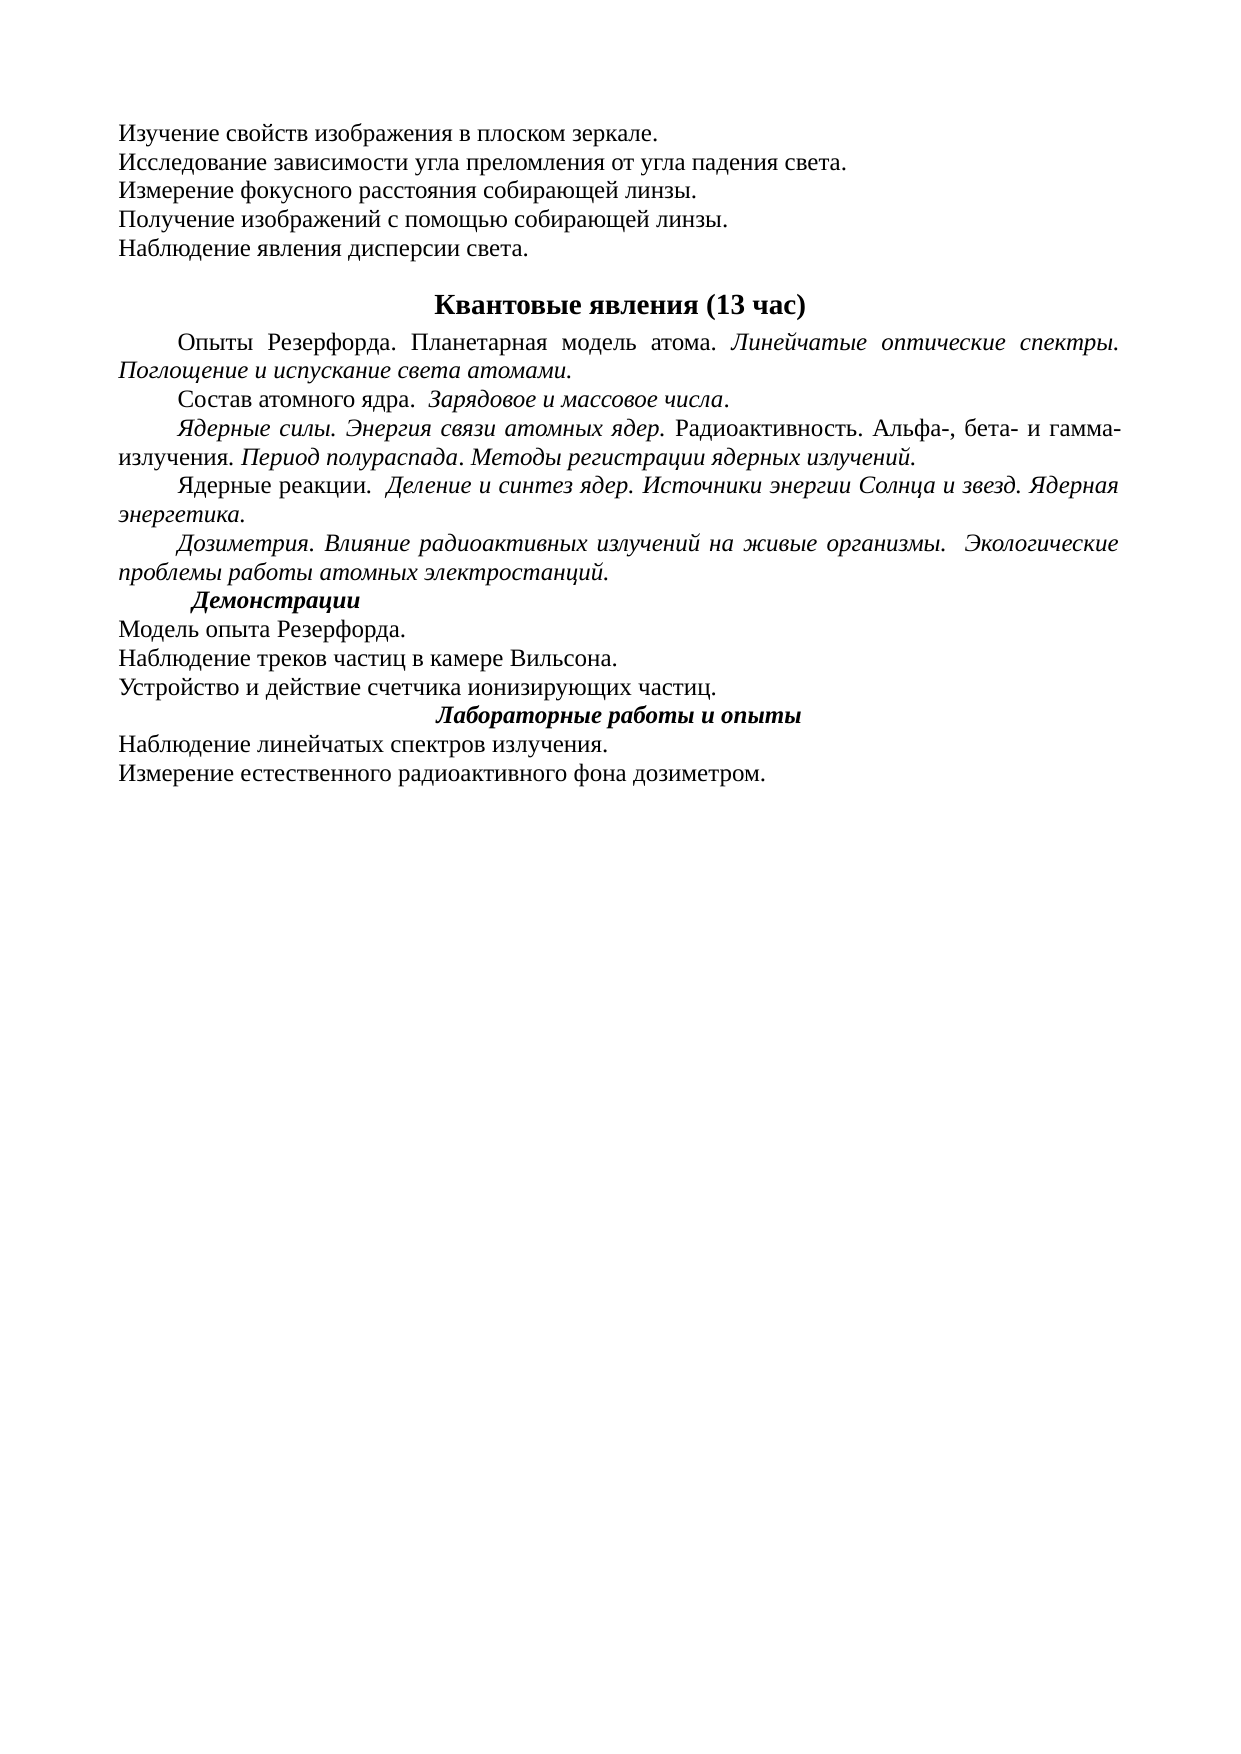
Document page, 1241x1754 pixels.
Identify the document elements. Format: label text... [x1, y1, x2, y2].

text Наблюдение линейчатых спектров излучения. [118, 729, 1122, 758]
text Получение изображений с помощью собирающей линзы. [118, 204, 1122, 233]
text Исследование зависимости угла преломления от угла падения света. [118, 147, 1122, 176]
text Измерение естественного радиоактивного фона дозиметром. [118, 758, 1122, 787]
text Дозиметрия. Влияние радиоактивных излучений на живые организмы. Экологические проблемы работы атомных электростанций. [118, 528, 1122, 585]
text Наблюдение треков частиц в камере Вильсона. [118, 643, 1122, 672]
text Изучение свойств изображения в плоском зеркале. [118, 118, 1122, 147]
text Демонстрации [118, 585, 1122, 614]
text Состав атомного ядра. Зарядовое и массовое числа. [118, 384, 1122, 413]
text Ядерные силы. Энергия связи атомных ядер. Радиоактивность. Альфа-, бета- и гамма-излучения. Период полураспада. Методы регистрации ядерных излучений. [118, 413, 1122, 470]
text Наблюдение явления дисперсии света. [118, 233, 1122, 262]
text Измерение фокусного расстояния собирающей линзы. [118, 176, 1122, 204]
text Ядерные реакции. Деление и синтез ядер. Источники энергии Солнца и звезд. Ядерная энергетика. [118, 470, 1122, 528]
subtitle Квантовые явления (13 час) [118, 287, 1122, 320]
text Устройство и действие счетчика ионизирующих частиц. [118, 672, 1122, 700]
text Лабораторные работы и опыты [118, 700, 1122, 729]
text Модель опыта Резерфорда. [118, 614, 1122, 643]
text Опыты Резерфорда. Планетарная модель атома. Линейчатые оптические спектры. Поглощение и испускание света атомами. [118, 327, 1122, 384]
